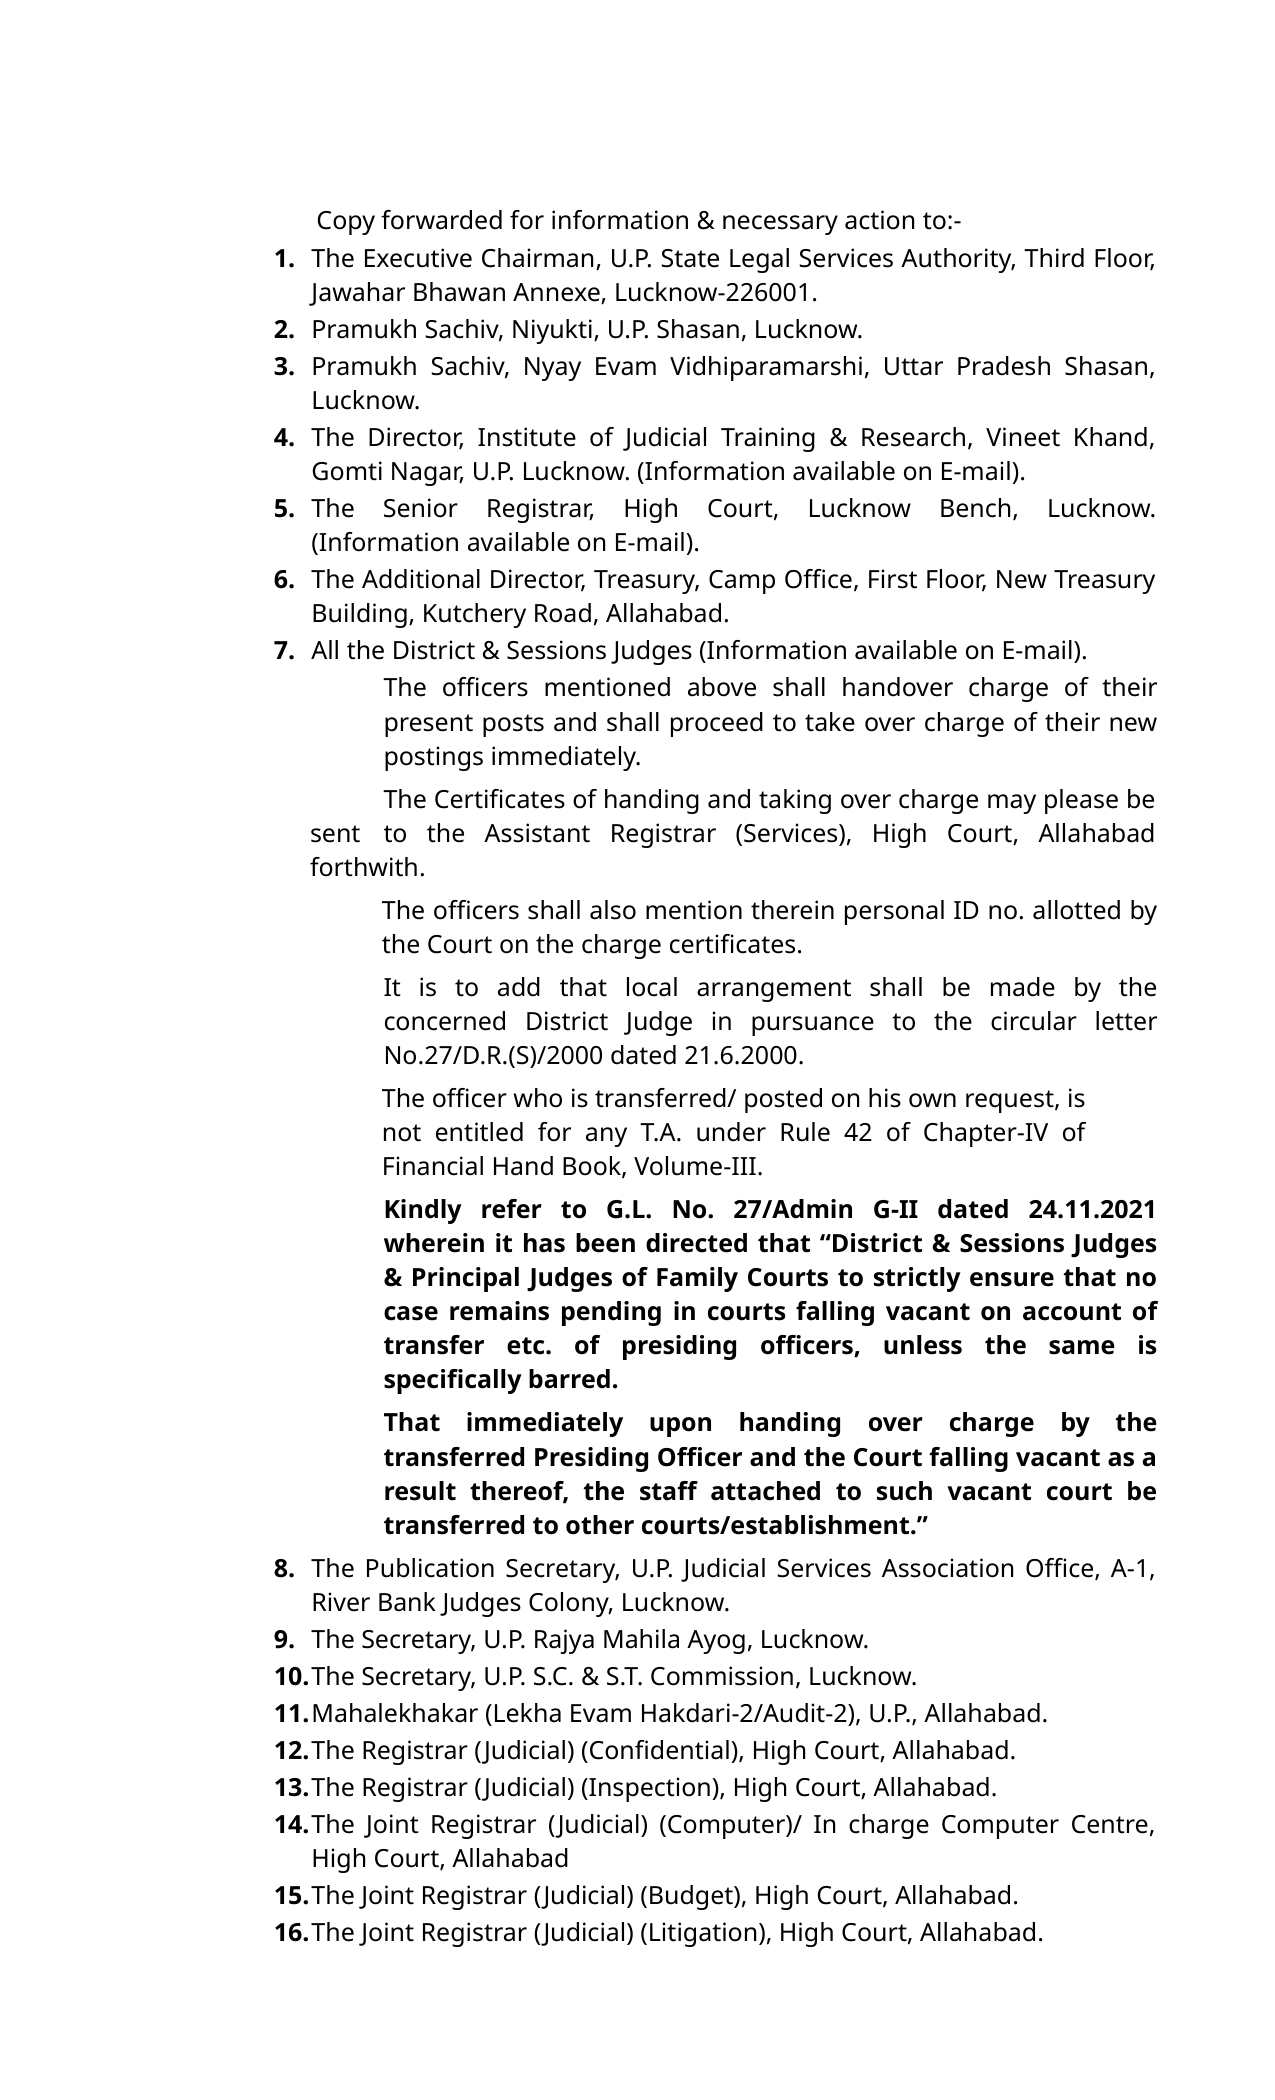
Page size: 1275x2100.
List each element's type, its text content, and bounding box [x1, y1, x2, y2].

list The Joint Registrar (Judicial) (Computer)/ In charge Computer Centre, High Court, Allahabad [274, 1807, 1157, 1875]
list The Joint Registrar (Judicial) (Litigation), High Court, Allahabad. [274, 1915, 1157, 1949]
list The Senior Registrar, High Court, Lucknow Bench, Lucknow. (Information available on E-mail). [274, 491, 1157, 559]
text The Certificates of handing and taking over charge may please be sent to the Assistant Registrar (Services), High Court, Allahabad forthwith. [310, 781, 1157, 883]
text The officers mentioned above shall handover charge of their present posts and shall proceed to take over charge of their new postings immediately. [313, 670, 1158, 772]
list Mahalekhakar (Lekha Evam Hakdari-2/Audit-2), U.P., Allahabad. [274, 1696, 1157, 1730]
list Pramukh Sachiv, Niyukti, U.P. Shasan, Lucknow. [274, 311, 1157, 345]
list The Executive Chairman, U.P. State Legal Services Authority, Third Floor, Jawahar Bhawan Annexe, Lucknow-226001. [274, 240, 1157, 308]
list The Registrar (Judicial) (Confidential), High Court, Allahabad. [274, 1733, 1157, 1767]
text Copy forwarded for information & necessary action to:- [236, 203, 1157, 237]
text The officers shall also mention therein personal ID no. allotted by the Court on the charge certificates. [382, 892, 1158, 961]
list The Joint Registrar (Judicial) (Budget), High Court, Allahabad. [274, 1878, 1157, 1912]
list The Additional Director, Treasury, Camp Office, First Floor, New Treasury Building, Kutchery Road, Allahabad. [274, 562, 1157, 630]
text That immediately upon handing over charge by the transferred Presiding Officer and the Court falling vacant as a result thereof, the staff attached to such vacant court be transferred to other courts/establishment.” [313, 1405, 1158, 1541]
text It is to add that local arrangement shall be made by the concerned District Judge in pursuance to the circular letter No.27/D.R.(S)/2000 dated 21.6.2000. [313, 969, 1158, 1072]
list The Publication Secretary, U.P. Judicial Services Association Office, A-1, River Bank Judges Colony, Lucknow. [274, 1550, 1157, 1618]
list The Secretary, U.P. Rajya Mahila Ayog, Lucknow. [274, 1621, 1157, 1656]
list Pramukh Sachiv, Nyay Evam Vidhiparamarshi, Uttar Pradesh Shasan, Lucknow. [274, 348, 1157, 417]
list The Secretary, U.P. S.C. & S.T. Commission, Lucknow. [274, 1658, 1157, 1693]
list The Registrar (Judicial) (Inspection), High Court, Allahabad. [274, 1770, 1157, 1804]
text Kindly refer to G.L. No. 27/Admin G-II dated 24.11.2021 wherein it has been directed that “District & Sessions Judges & Principal Judges of Family Courts to strictly ensure that no case remains pending in courts falling vacant on account of transfer etc. of presiding officers, unless the same is specifically barred. [313, 1192, 1158, 1396]
list The Director, Institute of Judicial Training & Research, Vineet Khand, Gomti Nagar, U.P. Lucknow. (Information available on E-mail). [274, 419, 1157, 488]
text The officer who is transferred/ posted on his own request, is not entitled for any T.A. under Rule 42 of Chapter-IV of Financial Hand Book, Volume-III. [382, 1081, 1087, 1183]
list All the District & Sessions Judges (Information available on E-mail). [274, 633, 1157, 667]
